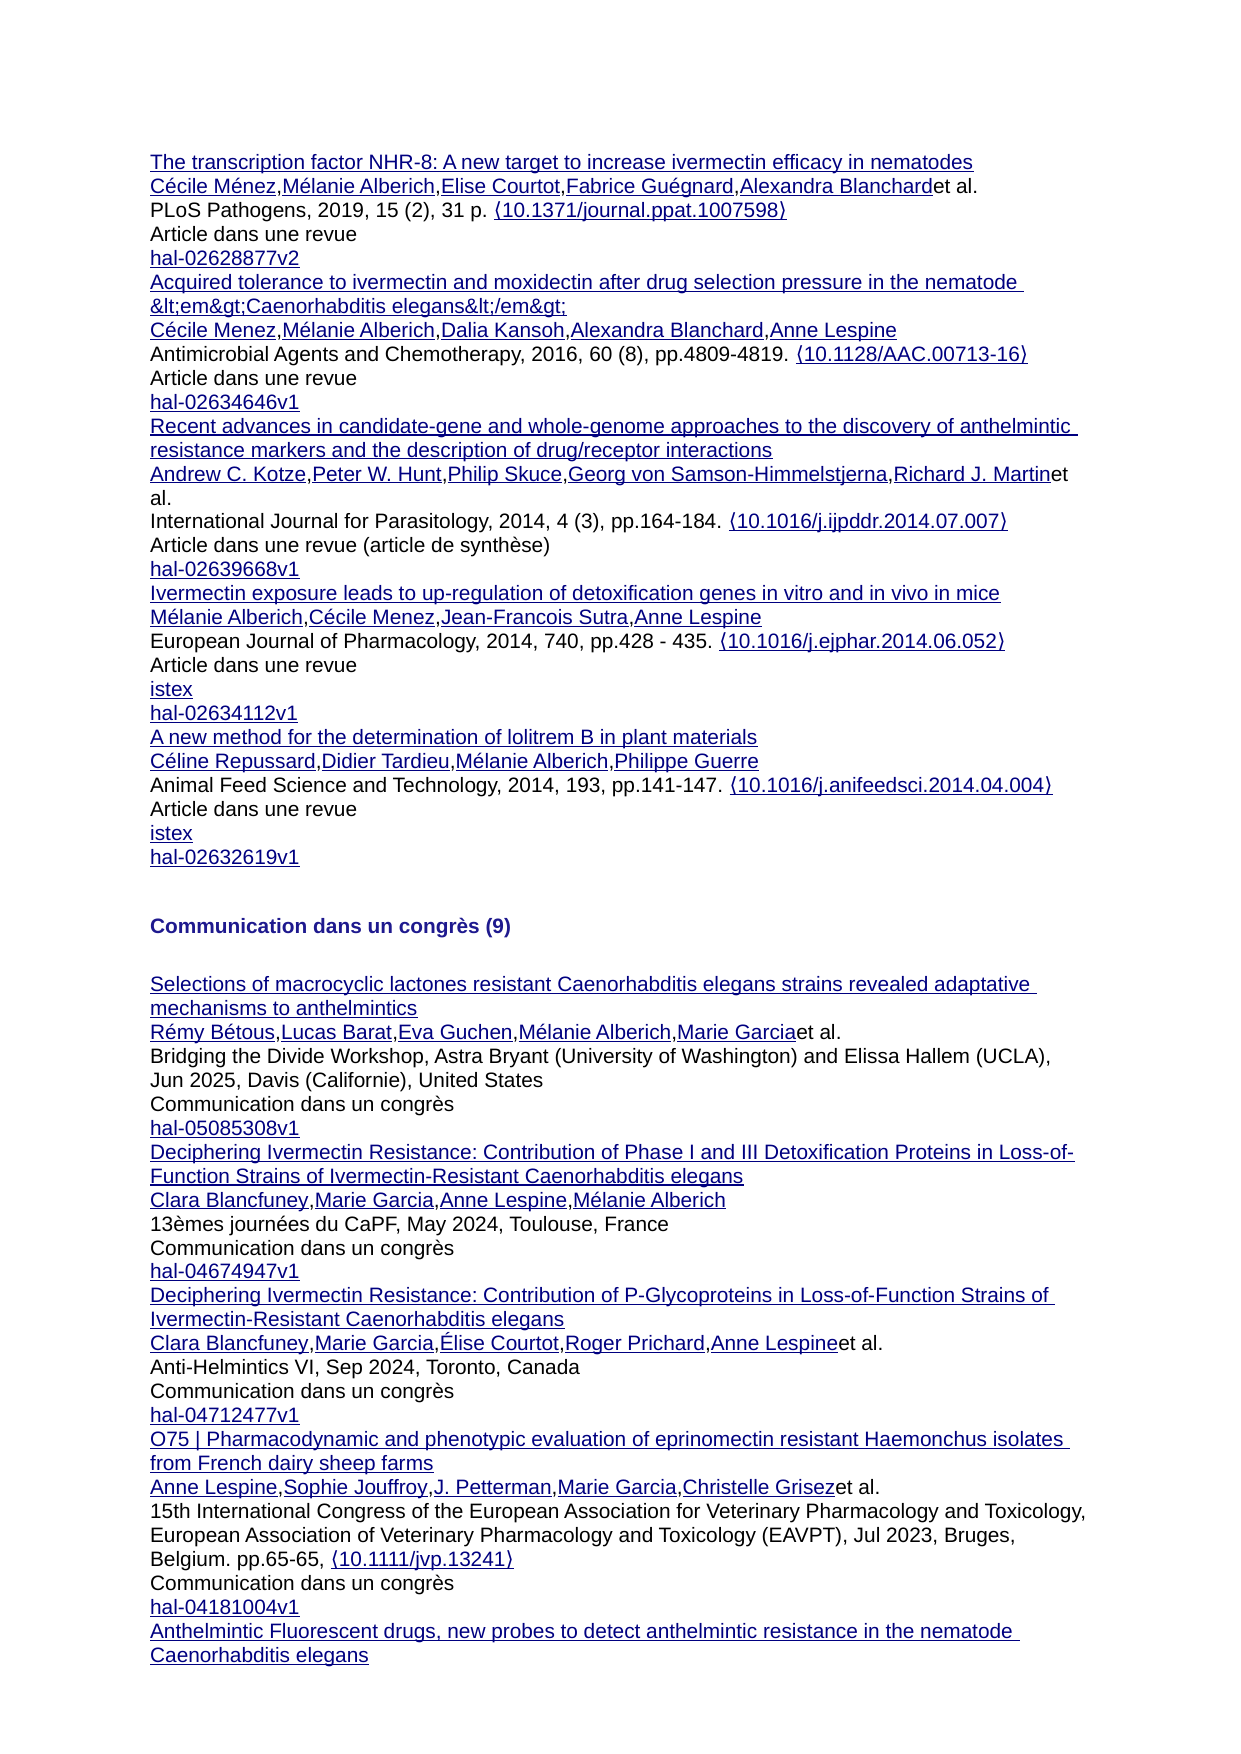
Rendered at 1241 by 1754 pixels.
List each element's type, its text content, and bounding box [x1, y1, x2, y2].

subtitle Communication dans un congrès (9) [150, 913, 1090, 937]
table_cell Acquired tolerance to ivermectin and moxidectin after drug selection pressure in the nematode &lt;em&gt;Caenorhabditis elegans&lt;/em&gt; Cécile Menez,Mélanie Alberich,Dalia Kansoh,Alexandra Blanchard,Anne Lespine Antimicrobial Agents and Chemotherapy, 2016, 60 (8), pp.4809-4819. ⟨10.1128/AAC.00713-16⟩ Article dans une revue hal-02634646v1 [150, 270, 1090, 413]
table_cell Deciphering Ivermectin Resistance: Contribution of P-Glycoproteins in Loss-of-Function Strains of Ivermectin-Resistant Caenorhabditis elegans Clara Blancfuney,Marie Garcia,Élise Courtot,Roger Prichard,Anne Lespineet al. Anti-Helmintics VI, Sep 2024, Toronto, Canada Communication dans un congrès hal-04712477v1 [150, 1283, 1090, 1427]
table_cell A new method for the determination of lolitrem B in plant materials Céline Repussard,Didier Tardieu,Mélanie Alberich,Philippe Guerre Animal Feed Science and Technology, 2014, 193, pp.141-147. ⟨10.1016/j.anifeedsci.2014.04.004⟩ Article dans une revue istex hal-02632619v1 [150, 725, 1090, 869]
table_cell O75 | Pharmacodynamic and phenotypic evaluation of eprinomectin resistant Haemonchus isolates from French dairy sheep farms Anne Lespine,Sophie Jouffroy,J. Petterman,Marie Garcia,Christelle Grisezet al. 15th International Congress of the European Association for Veterinary Pharmacology and Toxicology, European Association of Veterinary Pharmacology and Toxicology (EAVPT), Jul 2023, Bruges, Belgium. pp.65-65, ⟨10.1111/jvp.13241⟩ Communication dans un congrès hal-04181004v1 [150, 1427, 1090, 1619]
table_cell Deciphering Ivermectin Resistance: Contribution of Phase I and III Detoxification Proteins in Loss-of-Function Strains of Ivermectin-Resistant Caenorhabditis elegans Clara Blancfuney,Marie Garcia,Anne Lespine,Mélanie Alberich 13èmes journées du CaPF, May 2024, Toulouse, France Communication dans un congrès hal-04674947v1 [150, 1140, 1090, 1283]
table_cell Recent advances in candidate-gene and whole-genome approaches to the discovery of anthelmintic resistance markers and the description of drug/receptor interactions Andrew C. Kotze,Peter W. Hunt,Philip Skuce,Georg von Samson-Himmelstjerna,Richard J. Martinet al. International Journal for Parasitology, 2014, 4 (3), pp.164-184. ⟨10.1016/j.ijpddr.2014.07.007⟩ Article dans une revue (article de synthèse) hal-02639668v1 [150, 414, 1090, 581]
table_cell Ivermectin exposure leads to up-regulation of detoxification genes in vitro and in vivo in mice Mélanie Alberich,Cécile Menez,Jean-Francois Sutra,Anne Lespine European Journal of Pharmacology, 2014, 740, pp.428 - 435. ⟨10.1016/j.ejphar.2014.06.052⟩ Article dans une revue istex hal-02634112v1 [150, 581, 1090, 725]
table_cell The transcription factor NHR-8: A new target to increase ivermectin efficacy in nematodes Cécile Ménez,Mélanie Alberich,Elise Courtot,Fabrice Guégnard,Alexandra Blanchardet al. PLoS Pathogens, 2019, 15 (2), 31 p. ⟨10.1371/journal.ppat.1007598⟩ Article dans une revue hal-02628877v2 [150, 150, 1090, 270]
table_cell Anthelmintic Fluorescent drugs, new probes to detect anthelmintic resistance in the nematode Caenorhabditis elegans [150, 1619, 1090, 1667]
table_header Selections of macrocyclic lactones resistant Caenorhabditis elegans strains revealed adaptative mechanisms to anthelmintics Rémy Bétous,Lucas Barat,Eva Guchen,Mélanie Alberich,Marie Garciaet al. Bridging the Divide Workshop, Astra Bryant (University of Washington) and Elissa Hallem (UCLA), Jun 2025, Davis (Californie), United States Communication dans un congrès hal-05085308v1 [150, 972, 1090, 1139]
